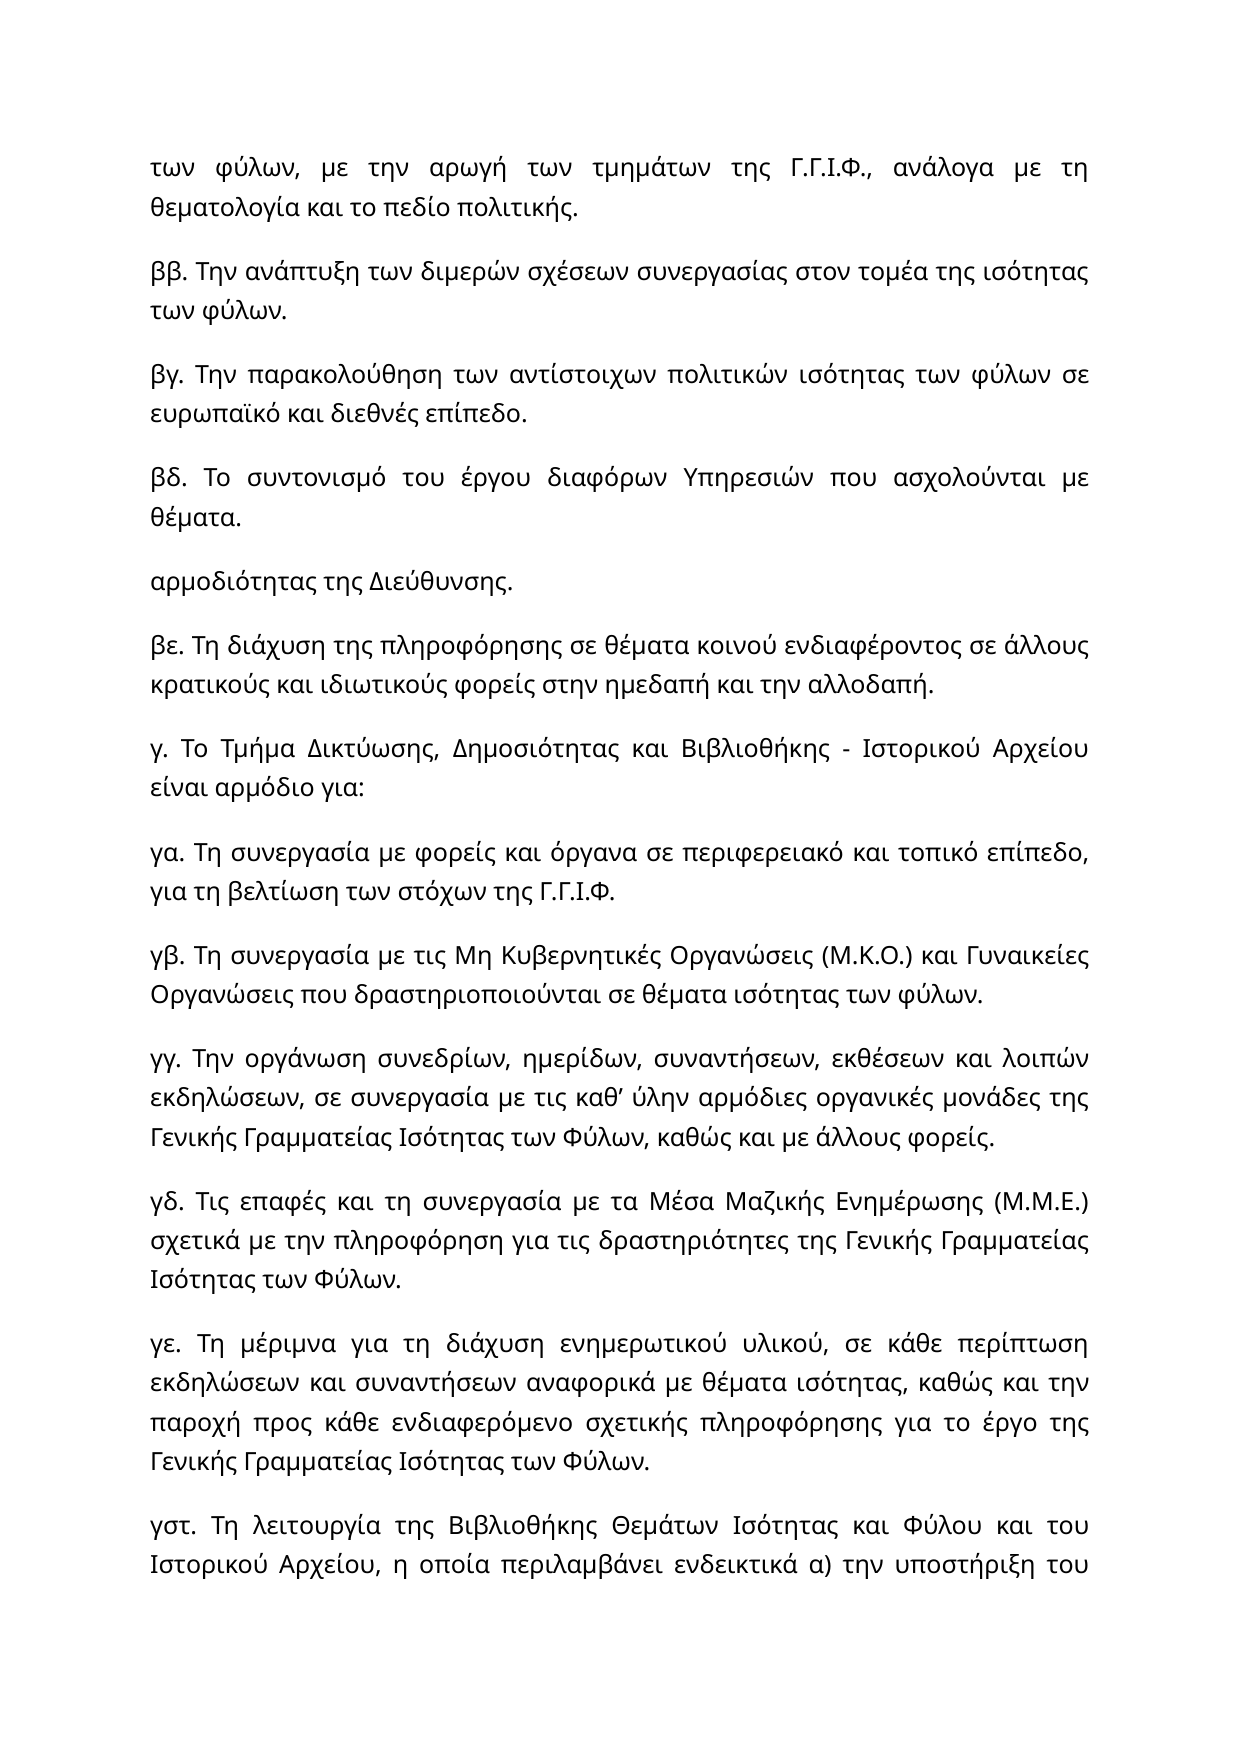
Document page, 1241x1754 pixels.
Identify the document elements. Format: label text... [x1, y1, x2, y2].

text γστ. Τη λειτουργία της Βιβλιοθήκης Θεμάτων Ισότητας και Φύλου και του Ιστορικού Αρχείου, η οποία περιλαμβάνει ενδεικτικά α) την υποστήριξη του [150, 1507, 1090, 1581]
text γα. Τη συνεργασία με φορείς και όργανα σε περιφερειακό και τοπικό επίπεδο, για τη βελτίωση των στόχων της Γ.Γ.Ι.Φ. [150, 834, 1090, 907]
text βδ. Το συντονισμό του έργου διαφόρων Υπηρεσιών που ασχολούνται με θέματα. [150, 460, 1090, 533]
text γε. Τη μέριμνα για τη διάχυση ενημερωτικού υλικού, σε κάθε περίπτωση εκδηλώσεων και συναντήσεων αναφορικά με θέματα ισότητας, καθώς και την παροχή προς κάθε ενδιαφερόμενο σχετικής πληροφόρησης για το έργο της Γενικής Γραμματείας Ισότητας των Φύλων. [150, 1326, 1090, 1477]
text γ. Το Τμήμα Δικτύωσης, Δημοσιότητας και Βιβλιοθήκης - Ιστορικού Αρχείου είναι αρμόδιο για: [150, 731, 1090, 804]
text βγ. Την παρακολούθηση των αντίστοιχων πολιτικών ισότητας των φύλων σε ευρωπαϊκό και διεθνές επίπεδο. [150, 357, 1090, 430]
text γδ. Τις επαφές και τη συνεργασία με τα Μέσα Μαζικής Ενημέρωσης (Μ.Μ.Ε.) σχετικά με την πληροφόρηση για τις δραστηριότητες της Γενικής Γραμματείας Ισότητας των Φύλων. [150, 1183, 1090, 1296]
text γγ. Την οργάνωση συνεδρίων, ημερίδων, συναντήσεων, εκθέσεων και λοιπών εκδηλώσεων, σε συνεργασία με τις καθ’ ύλην αρμόδιες οργανικές μονάδες της Γενικής Γραμματείας Ισότητας των Φύλων, καθώς και με άλλους φορείς. [150, 1041, 1090, 1153]
text ββ. Την ανάπτυξη των διμερών σχέσεων συνεργασίας στον τομέα της ισότητας των φύλων. [150, 253, 1090, 327]
text αρμοδιότητας της Διεύθυνσης. [150, 563, 1090, 597]
text βε. Τη διάχυση της πληροφόρησης σε θέματα κοινού ενδιαφέροντος σε άλλους κρατικούς και ιδιωτικούς φορείς στην ημεδαπή και την αλλοδαπή. [150, 627, 1090, 701]
text των φύλων, με την αρωγή των τμημάτων της Γ.Γ.Ι.Φ., ανάλογα με τη θεματολογία και το πεδίο πολιτικής. [150, 150, 1090, 223]
text γβ. Τη συνεργασία με τις Μη Κυβερνητικές Οργανώσεις (Μ.Κ.Ο.) και Γυναικείες Οργανώσεις που δραστηριοποιούνται σε θέματα ισότητας των φύλων. [150, 937, 1090, 1011]
